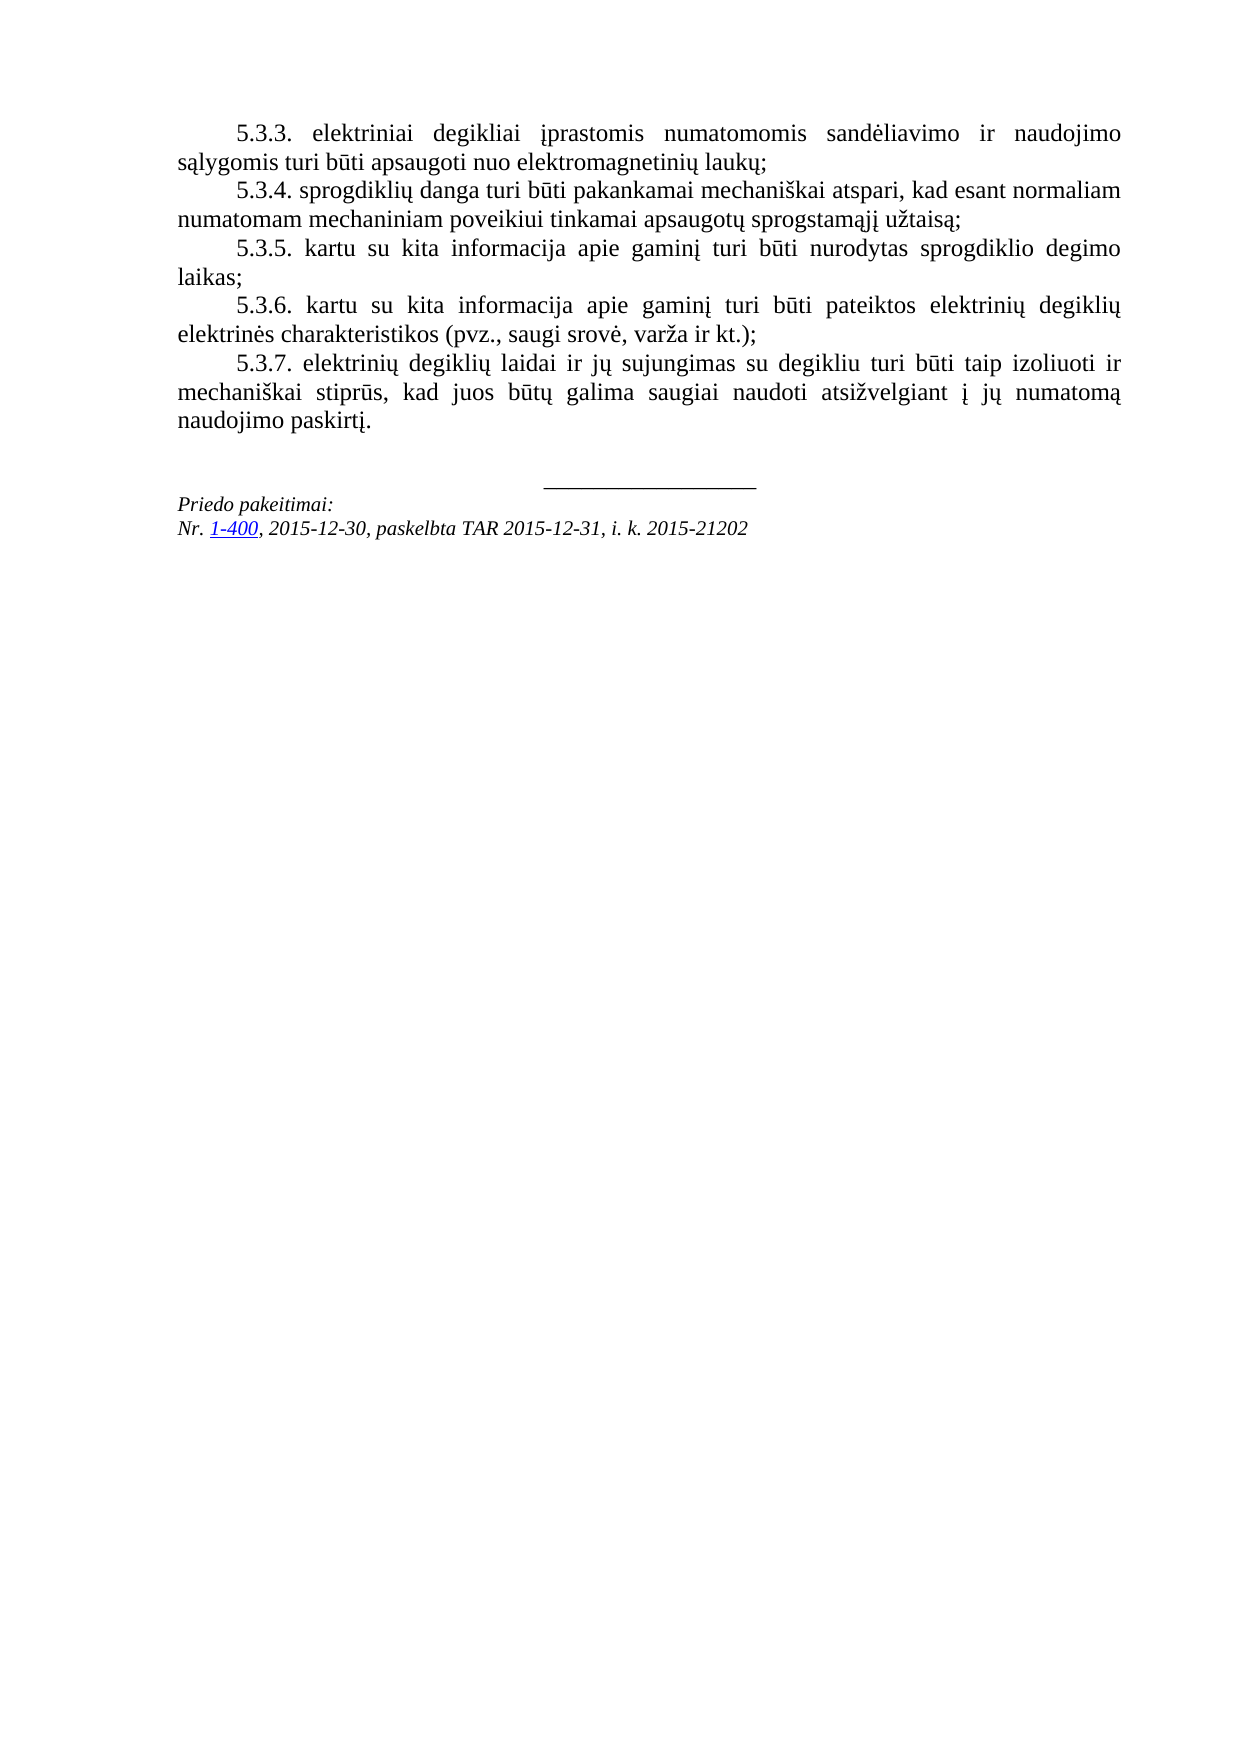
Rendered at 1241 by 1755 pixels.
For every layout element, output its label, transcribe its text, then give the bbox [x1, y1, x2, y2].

text _________________ [177, 463, 1122, 492]
text 5.3.3. elektriniai degikliai įprastomis numatomomis sandėliavimo ir naudojimo sąlygomis turi būti apsaugoti nuo elektromagnetinių laukų; [177, 118, 1122, 176]
text 5.3.6. kartu su kita informacija apie gaminį turi būti pateiktos elektrinių degiklių elektrinės charakteristikos (pvz., saugi srovė, varža ir kt.); [177, 291, 1122, 348]
text 5.3.4. sprogdiklių danga turi būti pakankamai mechaniškai atspari, kad esant normaliam numatomam mechaniniam poveikiui tinkamai apsaugotų sprogstamąjį užtaisą; [177, 176, 1122, 233]
text 5.3.5. kartu su kita informacija apie gaminį turi būti nurodytas sprogdiklio degimo laikas; [177, 233, 1122, 291]
text 5.3.7. elektrinių degiklių laidai ir jų sujungimas su degikliu turi būti taip izoliuoti ir mechaniškai stiprūs, kad juos būtų galima saugiai naudoti atsižvelgiant į jų numatomą naudojimo paskirtį. [177, 348, 1122, 434]
text Nr. 1-400, 2015-12-30, paskelbta TAR 2015-12-31, i. k. 2015-21202 [177, 516, 1122, 540]
text Priedo pakeitimai: [177, 492, 1122, 516]
